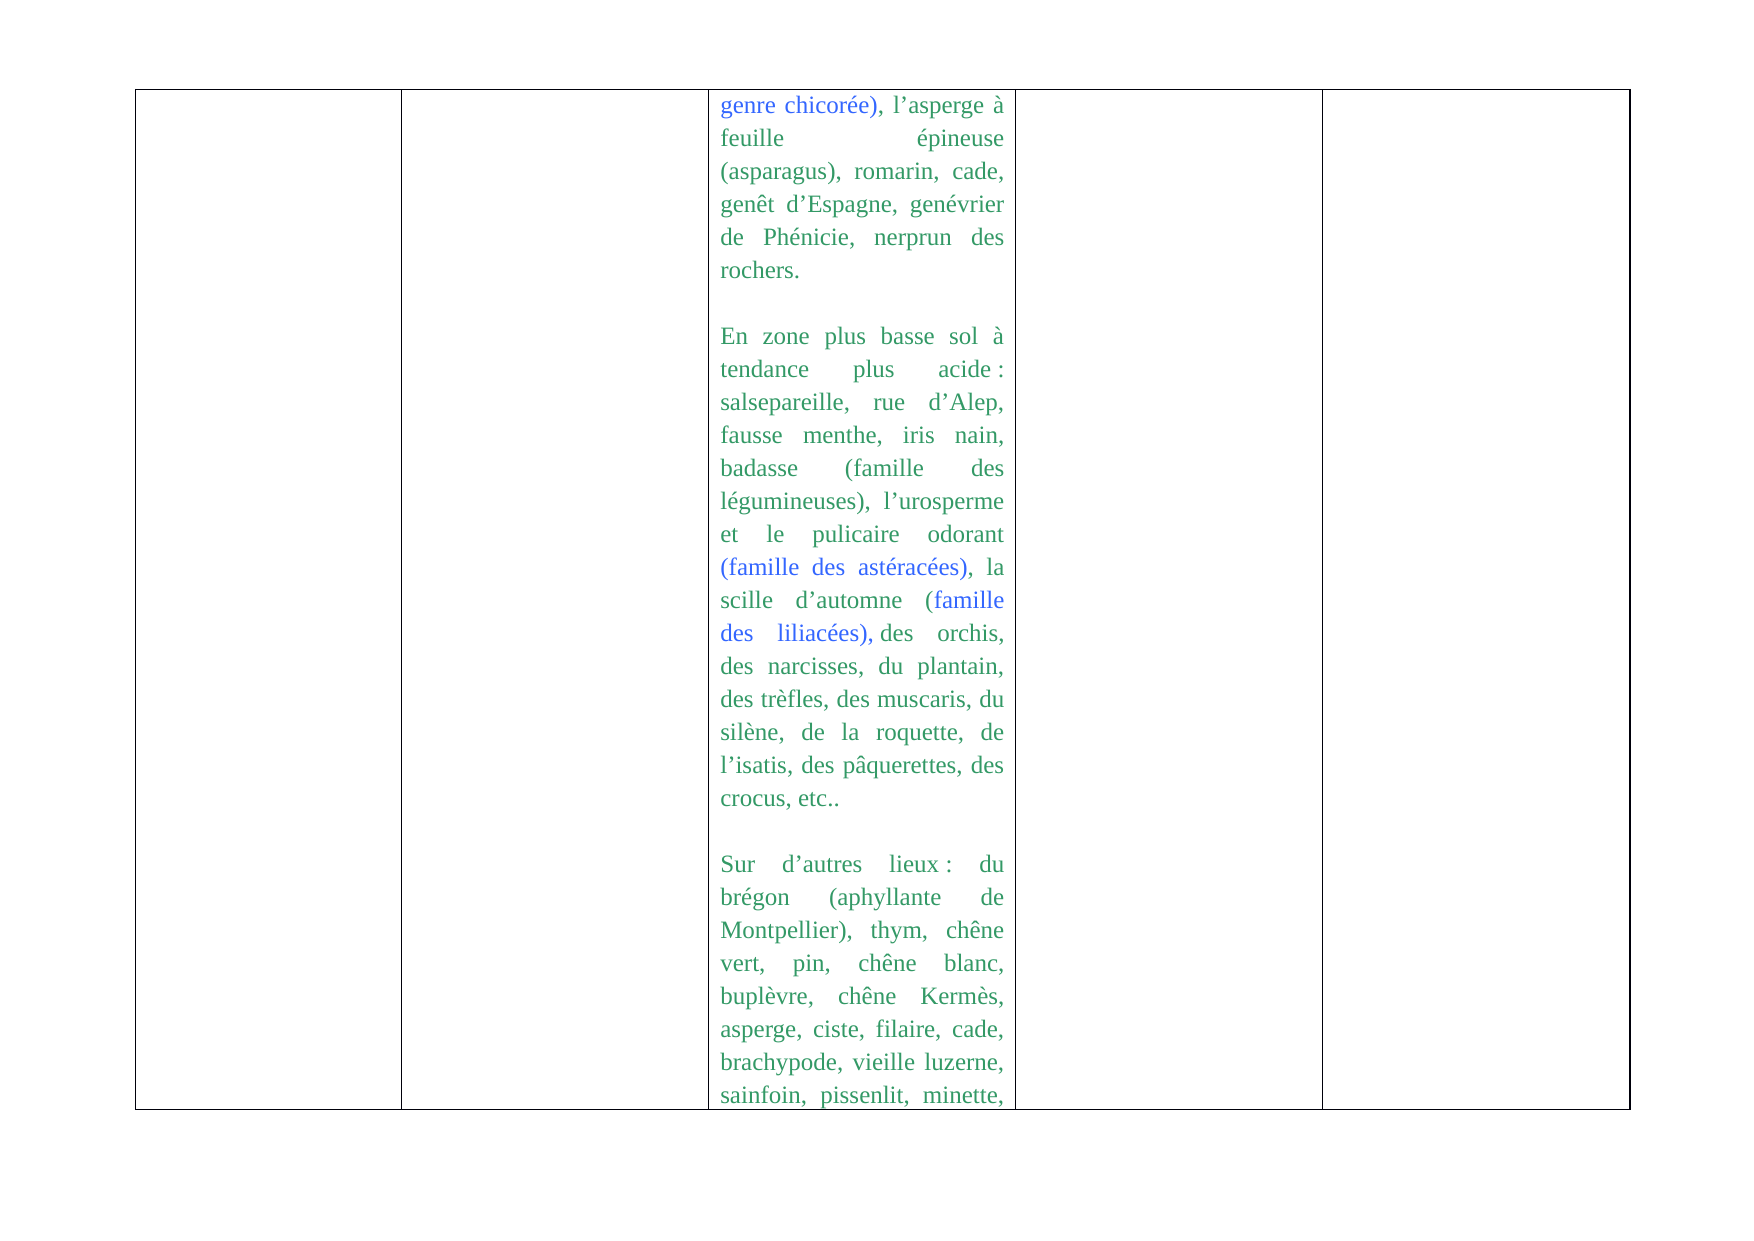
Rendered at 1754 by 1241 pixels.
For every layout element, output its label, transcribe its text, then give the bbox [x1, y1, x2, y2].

table_cell [402, 90, 708, 1109]
table_cell [1016, 90, 1322, 1109]
table_cell [136, 90, 401, 1109]
table_cell [1323, 90, 1629, 1109]
table_cell genre chicorée), l’asperge à feuille épineuse (asparagus), romarin, cade, genêt d’Espagne, genévrier de Phénicie, nerprun des rochers. En zone plus basse sol à tendance plus acide : salsepareille, rue d’Alep, fausse menthe, iris nain, badasse (famille des légumineuses), l’urosperme et le pulicaire odorant (famille des astéracées), la scille d’automne (famille des liliacées), des orchis, des narcisses, du plantain, des trèfles, des muscaris, du silène, de la roquette, de l’isatis, des pâquerettes, des crocus, etc.. Sur d’autres lieux : du brégon (aphyllante de Montpellier), thym, chêne vert, pin, chêne blanc, buplèvre, chêne Kermès, asperge, ciste, filaire, cade, brachypode, vieille luzerne, sainfoin, pissenlit, minette, [709, 90, 1015, 1109]
